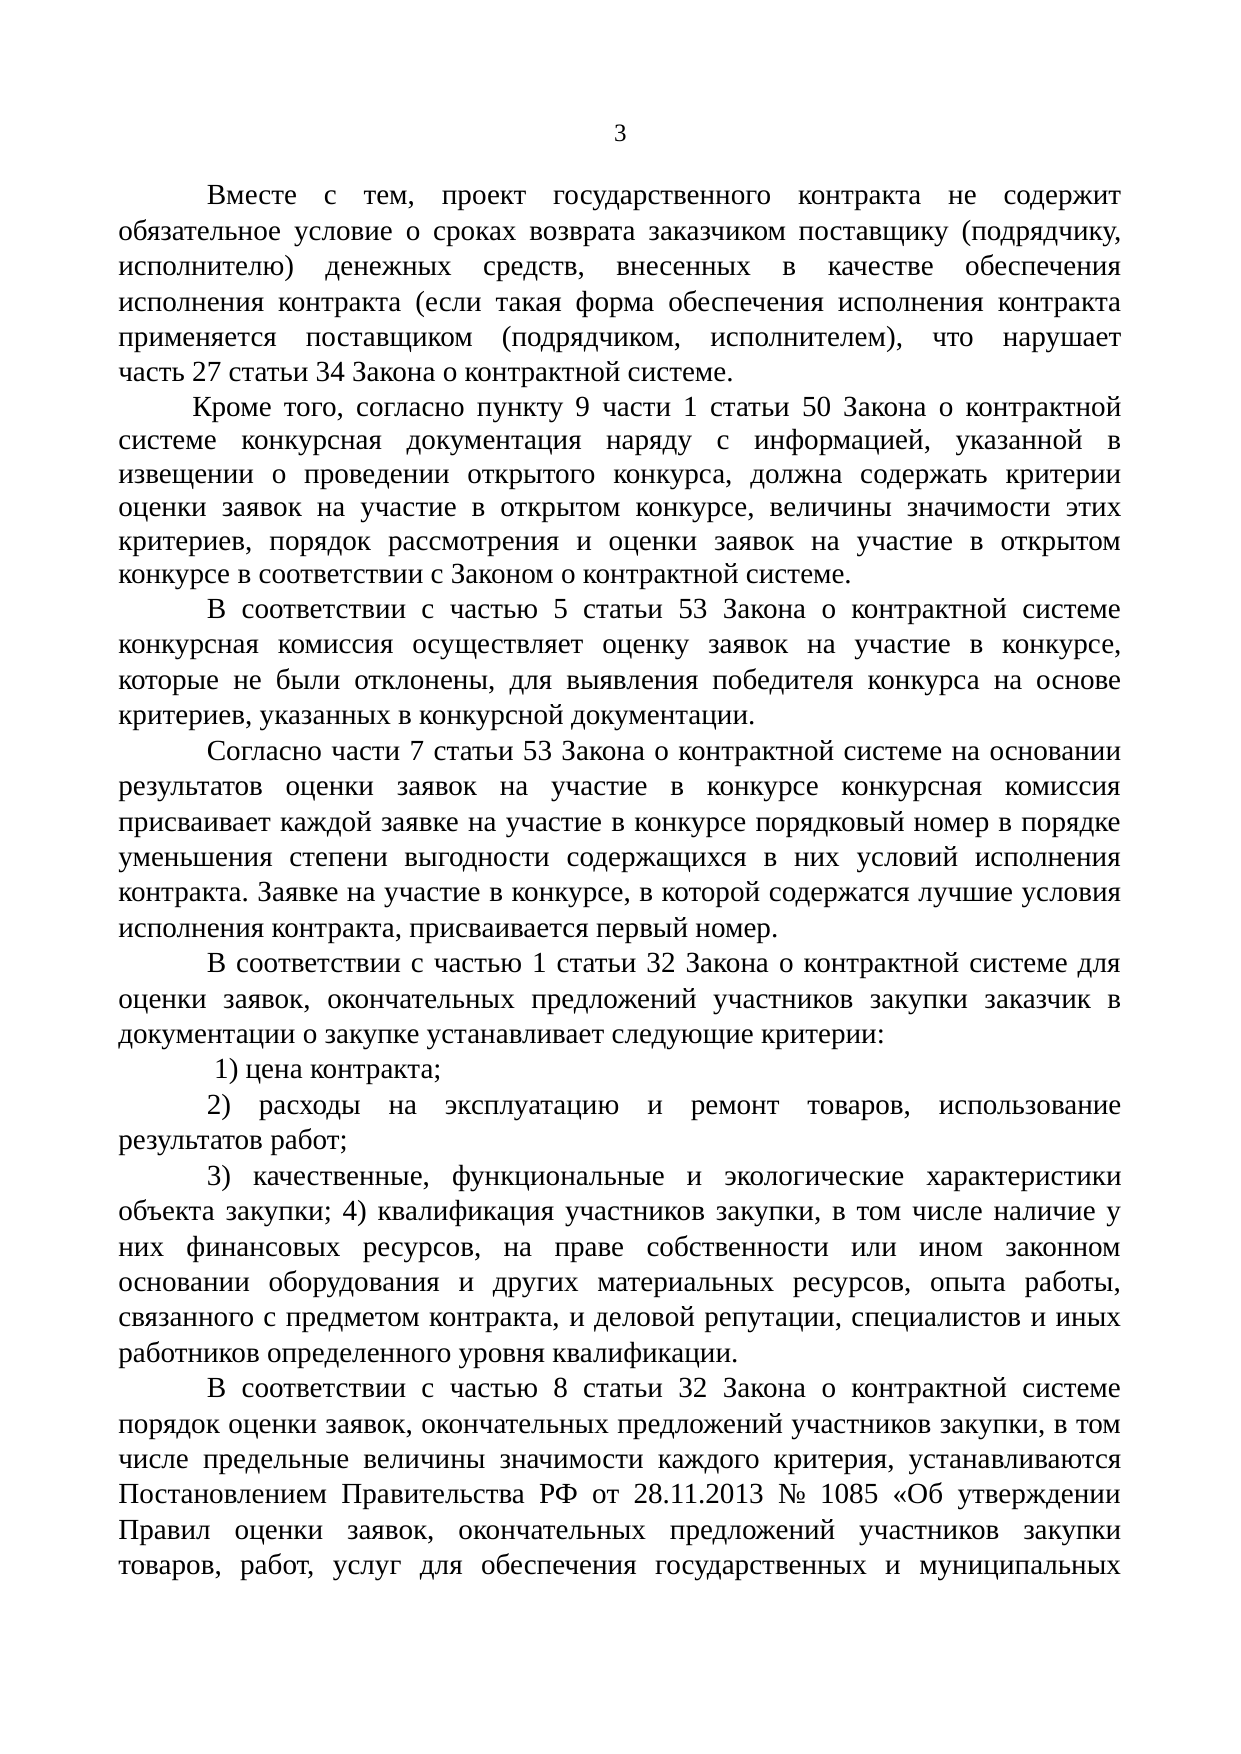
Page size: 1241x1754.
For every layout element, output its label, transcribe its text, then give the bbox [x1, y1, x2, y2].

text Вместе с тем, проект государственного контракта не содержит обязательное условие о сроках возврата заказчиком поставщику (подрядчику, исполнителю) денежных средств, внесенных в качестве обеспечения исполнения контракта (если такая форма обеспечения исполнения контракта применяется поставщиком (подрядчиком, исполнителем), что нарушает часть 27 статьи 34 Закона о контрактной системе. [118, 176, 1122, 389]
text Согласно части 7 статьи 53 Закона о контрактной системе на основании результатов оценки заявок на участие в конкурсе конкурсная комиссия присваивает каждой заявке на участие в конкурсе порядковый номер в порядке уменьшения степени выгодности содержащихся в них условий исполнения контракта. Заявке на участие в конкурсе, в которой содержатся лучшие условия исполнения контракта, присваивается первый номер. [118, 732, 1122, 944]
text 3) качественные, функциональные и экологические характеристики объекта закупки; 4) квалификация участников закупки, в том числе наличие у них финансовых ресурсов, на праве собственности или ином законном основании оборудования и других материальных ресурсов, опыта работы, связанного с предметом контракта, и деловой репутации, специалистов и иных работников определенного уровня квалификации. [118, 1157, 1122, 1369]
text В соответствии с частью 1 статьи 32 Закона о контрактной системе для оценки заявок, окончательных предложений участников закупки заказчик в документации о закупке устанавливает следующие критерии: [118, 944, 1122, 1051]
text 1) цена контракта; [118, 1051, 1122, 1086]
text Кроме того, согласно пункту 9 части 1 статьи 50 Закона о контрактной системе конкурсная документация наряду с информацией, указанной в извещении о проведении открытого конкурса, должна содержать критерии оценки заявок на участие в открытом конкурсе, величины значимости этих критериев, порядок рассмотрения и оценки заявок на участие в открытом конкурсе в соответствии с Законом о контрактной системе. [118, 389, 1122, 590]
text 2) расходы на эксплуатацию и ремонт товаров, использование результатов работ; [118, 1086, 1122, 1157]
text В соответствии с частью 8 статьи 32 Закона о контрактной системе порядок оценки заявок, окончательных предложений участников закупки, в том числе предельные величины значимости каждого критерия, устанавливаются Постановлением Правительства РФ от 28.11.2013 № 1085 «Об утверждении Правил оценки заявок, окончательных предложений участников закупки товаров, работ, услуг для обеспечения государственных и муниципальных [118, 1369, 1122, 1582]
text В соответствии с частью 5 статьи 53 Закона о контрактной системе конкурсная комиссия осуществляет оценку заявок на участие в конкурсе, которые не были отклонены, для выявления победителя конкурса на основе критериев, указанных в конкурсной документации. [118, 590, 1122, 732]
